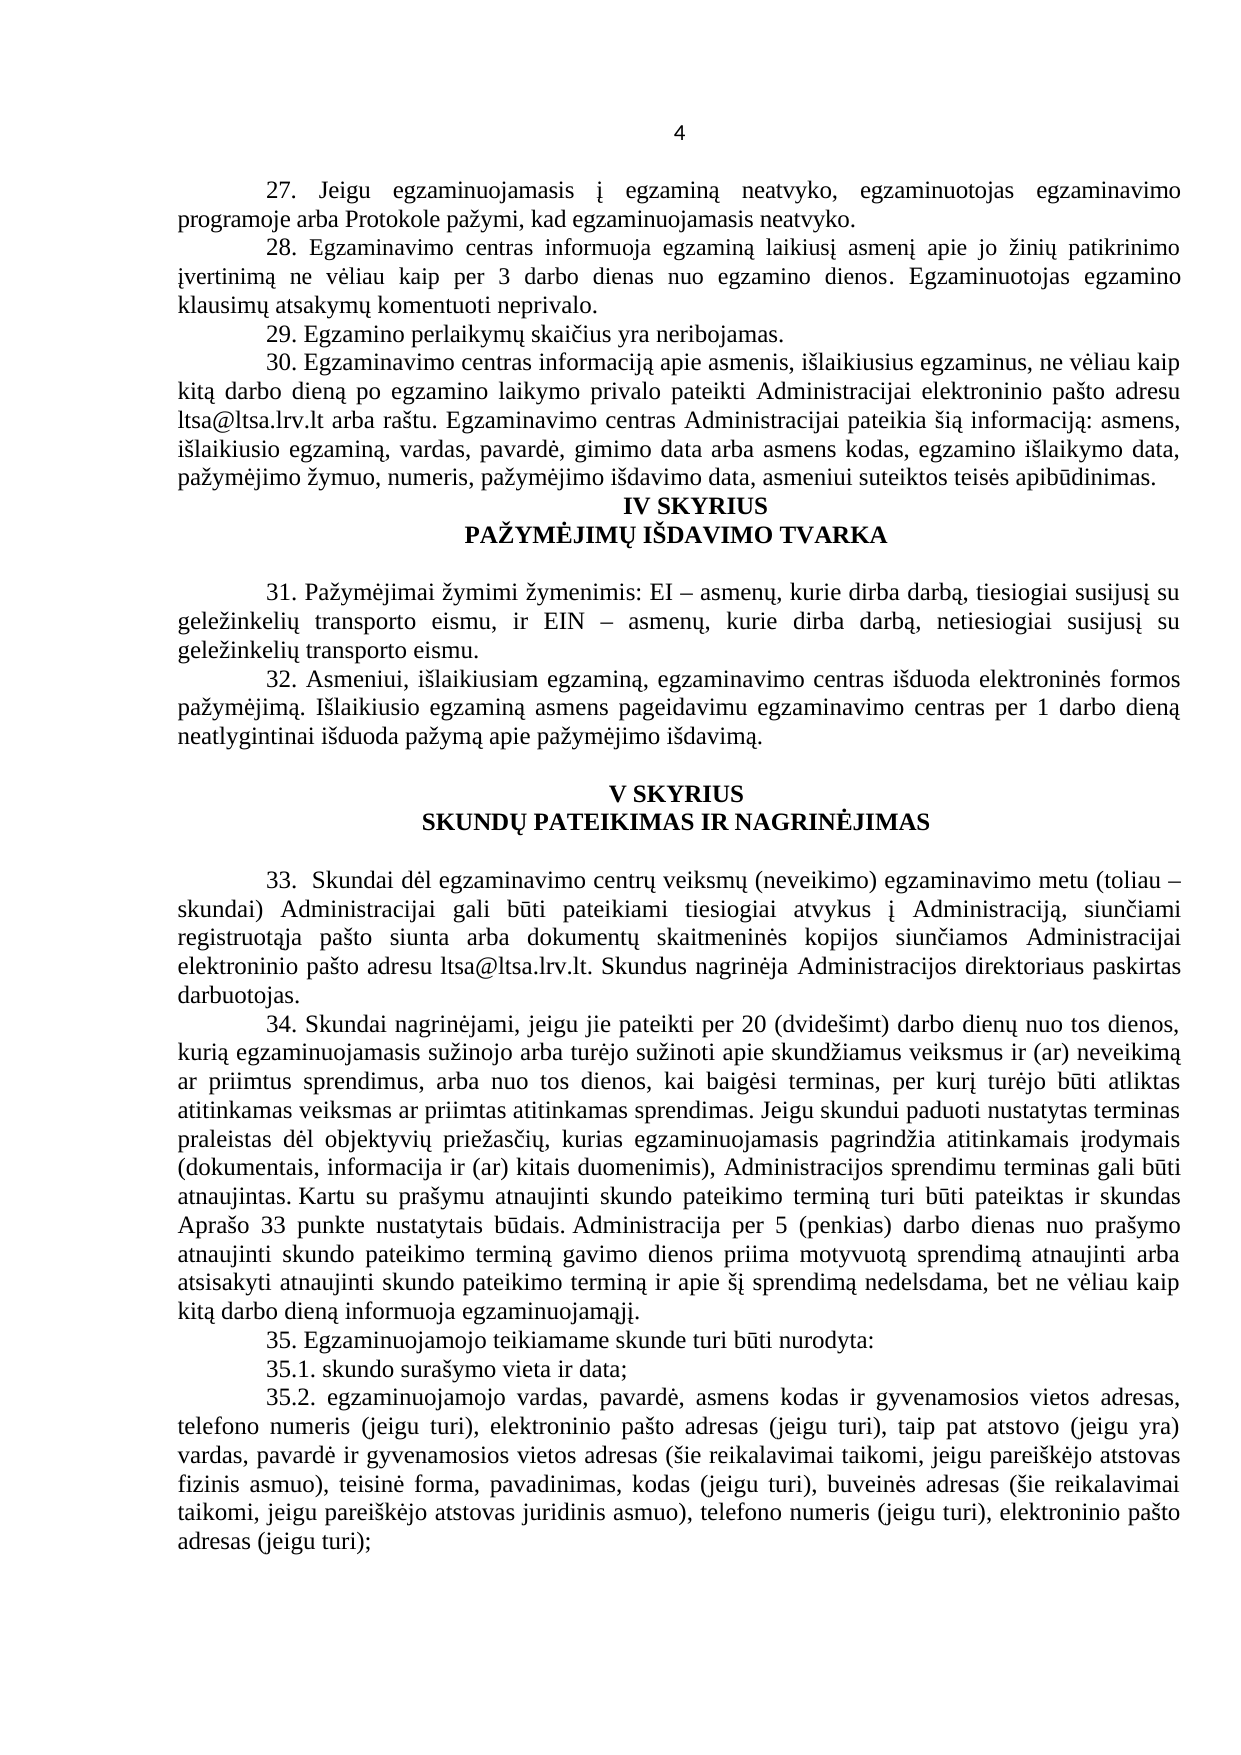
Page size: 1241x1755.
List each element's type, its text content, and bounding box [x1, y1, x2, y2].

text 27. Jeigu egzaminuojamasis į egzaminą neatvyko, egzaminuotojas egzaminavimo programoje arba Protokole pažymi, kad egzaminuojamasis neatvyko. [177, 175, 1181, 232]
text 35.1. skundo surašymo vieta ir data; [177, 1354, 1181, 1382]
text 33. Skundai dėl egzaminavimo centrų veiksmų (neveikimo) egzaminavimo metu (toliau – skundai) Administracijai gali būti pateikiami tiesiogiai atvykus į Administraciją, siunčiami registruotąja pašto siunta arba dokumentų skaitmeninės kopijos siunčiamos Administracijai elektroninio pašto adresu ltsa@ltsa.lrv.lt. Skundus nagrinėja Administracijos direktoriaus paskirtas darbuotojas. [177, 865, 1181, 1009]
text 32. Asmeniui, išlaikiusiam egzaminą, egzaminavimo centras išduoda elektroninės formos pažymėjimą. Išlaikiusio egzaminą asmens pageidavimu egzaminavimo centras per 1 darbo dieną neatlygintinai išduoda pažymą apie pažymėjimo išdavimą. [177, 664, 1181, 750]
text 31. Pažymėjimai žymimi žymenimis: EI – asmenų, kurie dirba darbą, tiesiogiai susijusį su geležinkelių transporto eismu, ir EIN – asmenų, kurie dirba darbą, netiesiogiai susijusį su geležinkelių transporto eismu. [177, 577, 1181, 664]
text 35.2. egzaminuojamojo vardas, pavardė, asmens kodas ir gyvenamosios vietos adresas, telefono numeris (jeigu turi), elektroninio pašto adresas (jeigu turi), taip pat atstovo (jeigu yra) vardas, pavardė ir gyvenamosios vietos adresas (šie reikalavimai taikomi, jeigu pareiškėjo atstovas fizinis asmuo), teisinė forma, pavadinimas, kodas (jeigu turi), buveinės adresas (šie reikalavimai taikomi, jeigu pareiškėjo atstovas juridinis asmuo), telefono numeris (jeigu turi), elektroninio pašto adresas (jeigu turi); [177, 1382, 1181, 1555]
text SKUNDŲ PATEIKIMAS IR NAGRINĖJIMAS [177, 807, 1181, 836]
text 28. Egzaminavimo centras informuoja egzaminą laikiusį asmenį apie jo žinių patikrinimo įvertinimą ne vėliau kaip per 3 darbo dienas nuo egzamino dienos. Egzaminuotojas egzamino klausimų atsakymų komentuoti neprivalo. [177, 232, 1181, 319]
text 35. Egzaminuojamojo teikiamame skunde turi būti nurodyta: [177, 1325, 1181, 1354]
text 34. Skundai nagrinėjami, jeigu jie pateikti per 20 (dvidešimt) darbo dienų nuo tos dienos, kurią egzaminuojamasis sužinojo arba turėjo sužinoti apie skundžiamus veiksmus ir (ar) neveikimą ar priimtus sprendimus, arba nuo tos dienos, kai baigėsi terminas, per kurį turėjo būti atliktas atitinkamas veiksmas ar priimtas atitinkamas sprendimas. Jeigu skundui paduoti nustatytas terminas praleistas dėl objektyvių priežasčių, kurias egzaminuojamasis pagrindžia atitinkamais įrodymais (dokumentais, informacija ir (ar) kitais duomenimis), Administracijos sprendimu terminas gali būti atnaujintas. Kartu su prašymu atnaujinti skundo pateikimo terminą turi būti pateiktas ir skundas Aprašo 33 punkte nustatytais būdais. Administracija per 5 (penkias) darbo dienas nuo prašymo atnaujinti skundo pateikimo terminą gavimo dienos priima motyvuotą sprendimą atnaujinti arba atsisakyti atnaujinti skundo pateikimo terminą ir apie šį sprendimą nedelsdama, bet ne vėliau kaip kitą darbo dieną informuoja egzaminuojamąjį. [177, 1009, 1181, 1325]
text 29. Egzamino perlaikymų skaičius yra neribojamas. [177, 319, 1181, 347]
text PAŽYMĖJIMŲ IŠDAVIMO TVARKA [177, 520, 1181, 549]
text IV SKYRIUS [177, 491, 1181, 520]
text V SKYRIUS [177, 779, 1181, 807]
text 30. Egzaminavimo centras informaciją apie asmenis, išlaikiusius egzaminus, ne vėliau kaip kitą darbo dieną po egzamino laikymo privalo pateikti Administracijai elektroninio pašto adresu ltsa@ltsa.lrv.lt arba raštu. Egzaminavimo centras Administracijai pateikia šią informaciją: asmens, išlaikiusio egzaminą, vardas, pavardė, gimimo data arba asmens kodas, egzamino išlaikymo data, pažymėjimo žymuo, numeris, pažymėjimo išdavimo data, asmeniui suteiktos teisės apibūdinimas. [177, 347, 1181, 491]
